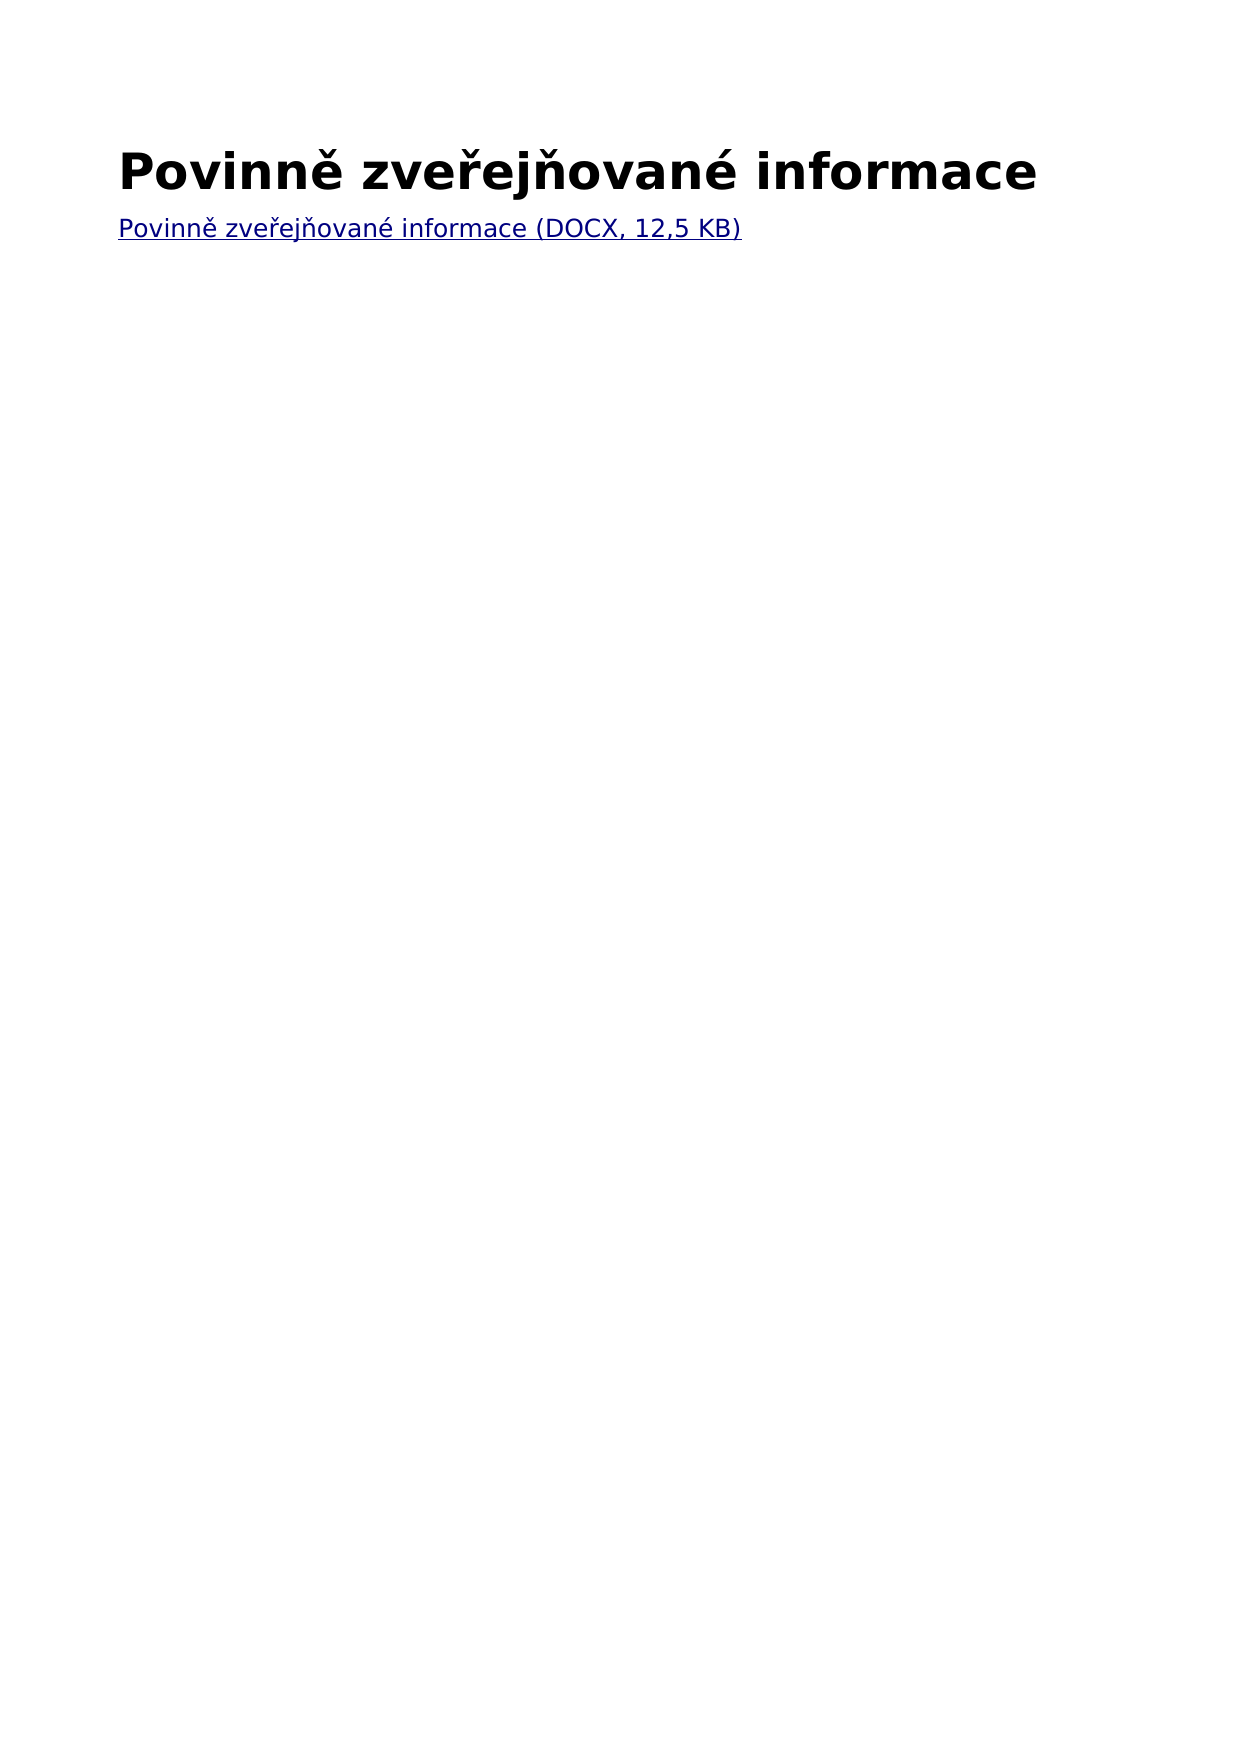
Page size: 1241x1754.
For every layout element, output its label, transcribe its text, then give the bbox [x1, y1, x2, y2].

subtitle Povinně zveřejňované informace [118, 143, 1122, 201]
text Povinně zveřejňované informace (DOCX, 12,5 KB) [118, 214, 1122, 243]
